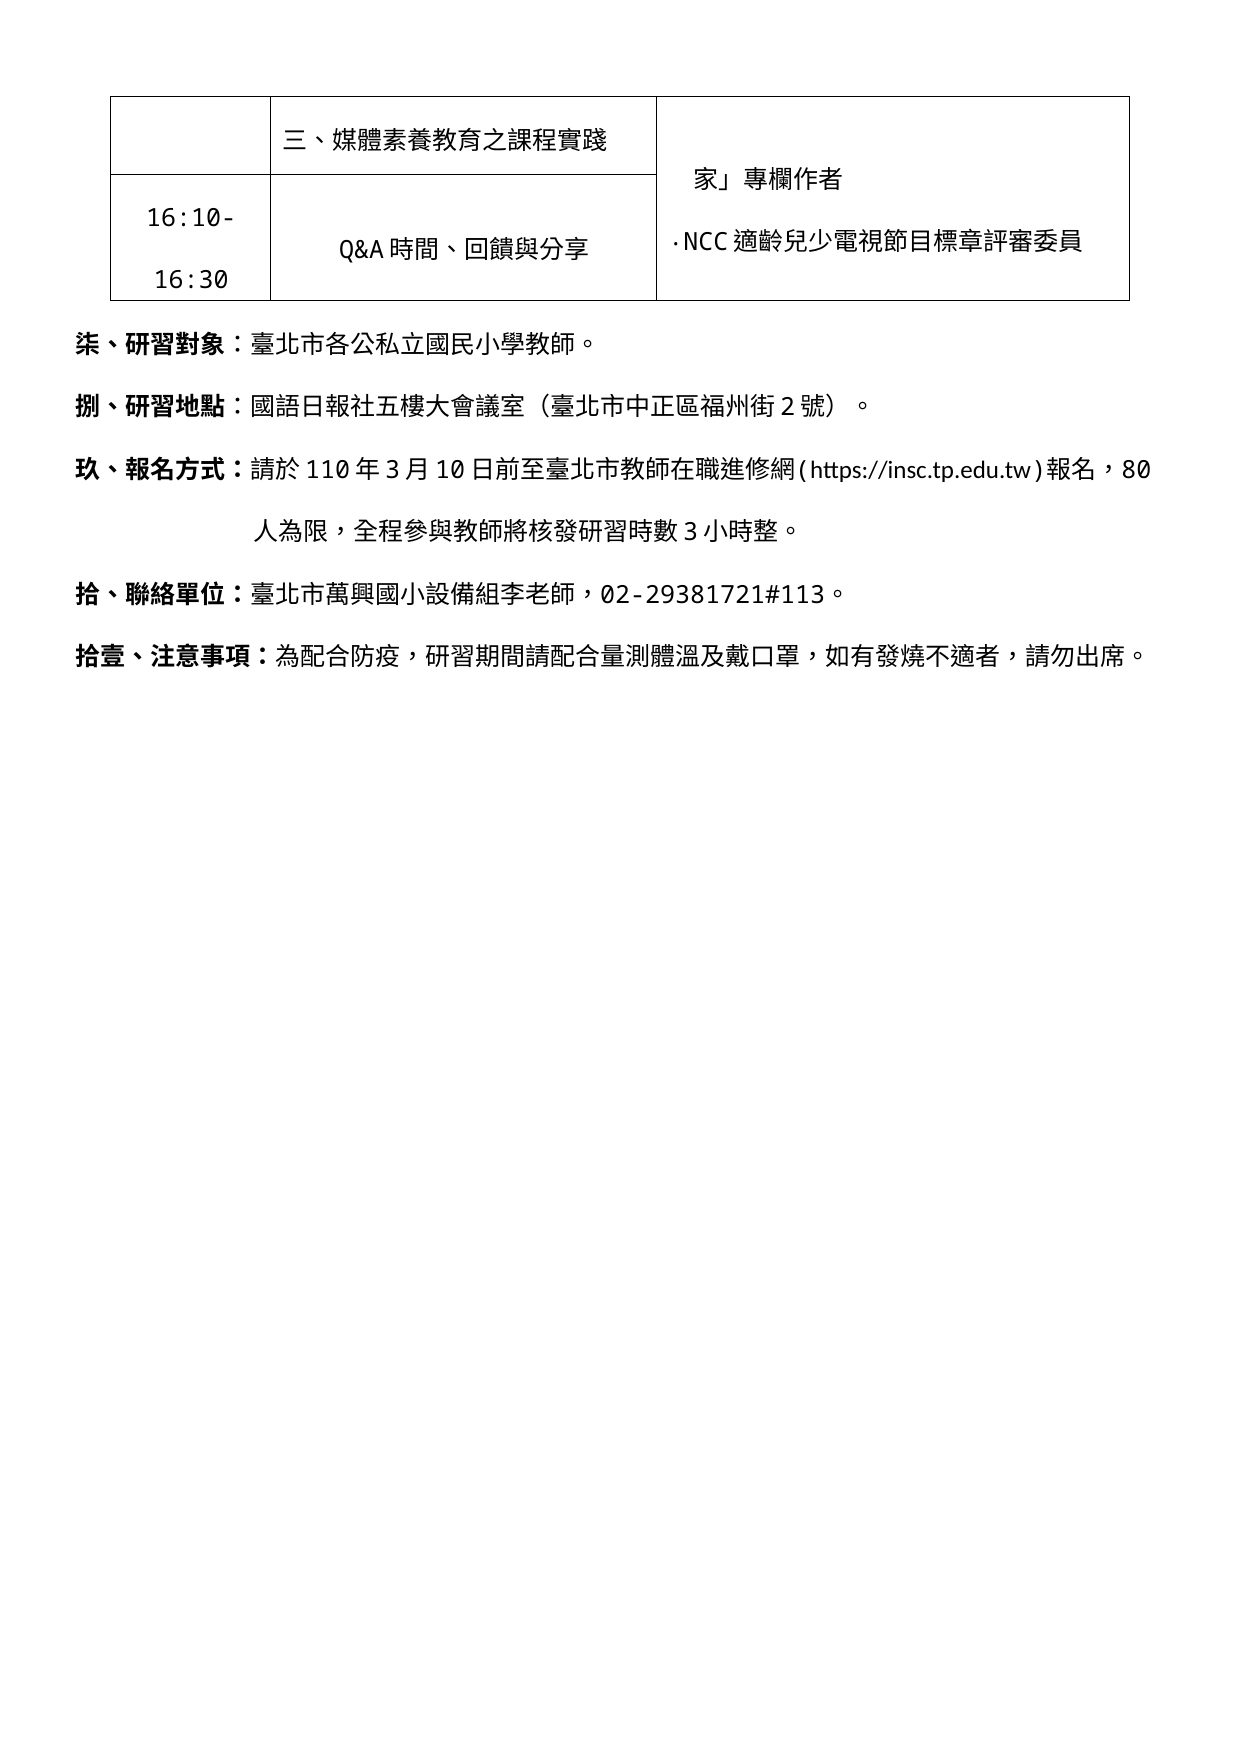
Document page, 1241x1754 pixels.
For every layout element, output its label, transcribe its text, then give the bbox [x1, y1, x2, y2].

table_cell 三、媒體素養教育之課程實踐 [271, 97, 656, 173]
table_cell Q&A時間、回饋與分享 [271, 175, 656, 299]
text 玖、報名方式：請於110年3月10日前至臺北市教師在職進修網(https://insc.tp.edu.tw)報名，80 人為限，全程參與教師將核發研習時數3小時整。 [75, 426, 1165, 551]
table_cell 家」專欄作者 ‧NCC適齡兒少電視節目標章評審委員 [657, 97, 1129, 299]
text 拾壹、注意事項：為配合防疫，研習期間請配合量測體溫及戴口罩，如有發燒不適者，請勿出席。 [75, 613, 1165, 676]
text 捌、研習地點：國語日報社五樓大會議室（臺北市中正區福州街2號）。 [75, 363, 1165, 426]
text 柒、研習對象：臺北市各公私立國民小學教師。 [75, 301, 1165, 363]
text 拾、聯絡單位：臺北市萬興國小設備組李老師，02-29381721#113。 [75, 551, 1165, 613]
table_cell [111, 97, 270, 173]
table_cell 16:10-16:30 [111, 175, 270, 299]
